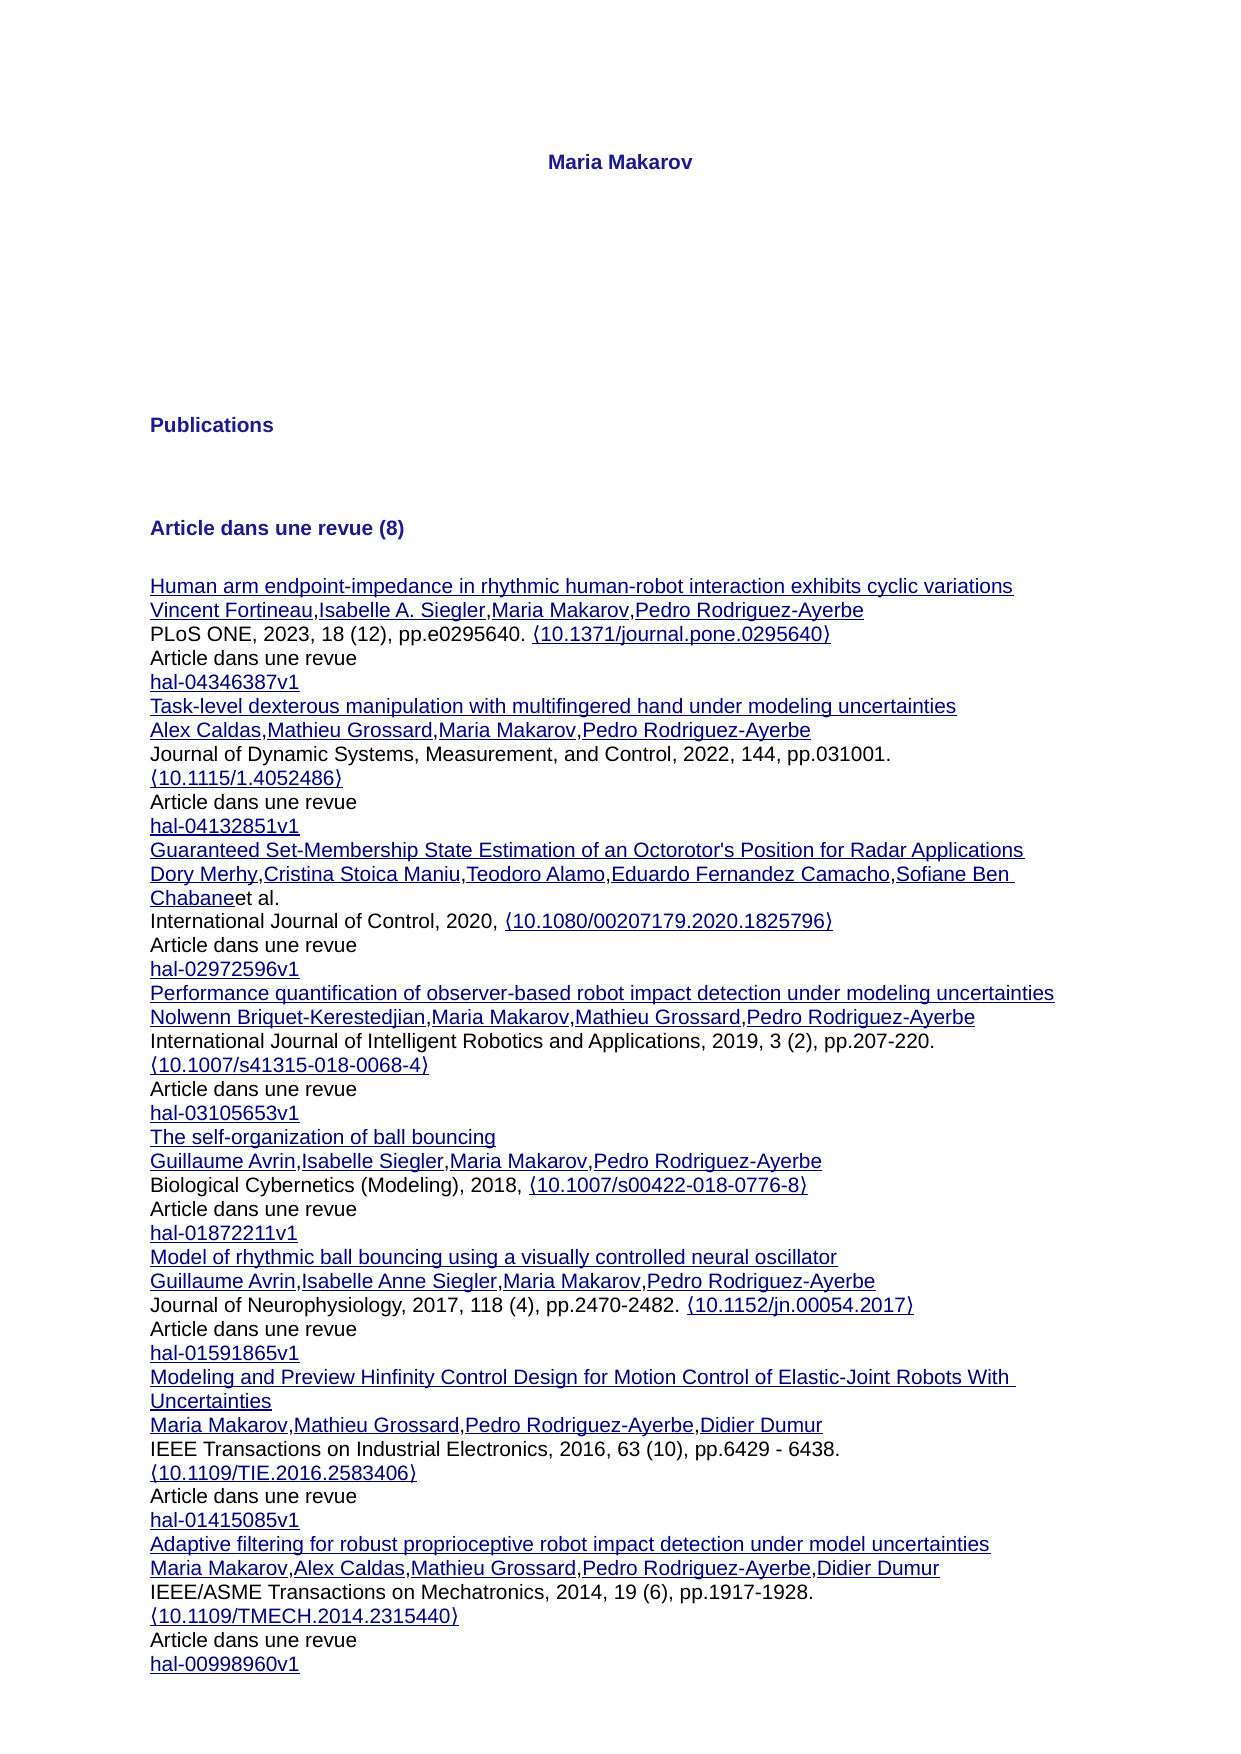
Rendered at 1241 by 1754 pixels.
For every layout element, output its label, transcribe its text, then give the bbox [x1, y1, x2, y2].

subtitle Article dans une revue (8) [150, 516, 1090, 539]
table_cell Model of rhythmic ball bouncing using a visually controlled neural oscillator Guillaume Avrin,Isabelle Anne Siegler,Maria Makarov,Pedro Rodriguez-Ayerbe Journal of Neurophysiology, 2017, 118 (4), pp.2470-2482. ⟨10.1152/jn.00054.2017⟩ Article dans une revue hal-01591865v1 [150, 1245, 1090, 1364]
table_cell Task-level dexterous manipulation with multifingered hand under modeling uncertainties Alex Caldas,Mathieu Grossard,Maria Makarov,Pedro Rodriguez-Ayerbe Journal of Dynamic Systems, Measurement, and Control, 2022, 144, pp.031001. ⟨10.1115/1.4052486⟩ Article dans une revue hal-04132851v1 [150, 694, 1090, 837]
table_cell Adaptive filtering for robust proprioceptive robot impact detection under model uncertainties Maria Makarov,Alex Caldas,Mathieu Grossard,Pedro Rodriguez-Ayerbe,Didier Dumur IEEE/ASME Transactions on Mechatronics, 2014, 19 (6), pp.1917-1928. ⟨10.1109/TMECH.2014.2315440⟩ Article dans une revue hal-00998960v1 [150, 1532, 1090, 1676]
table_cell Performance quantification of observer-based robot impact detection under modeling uncertainties Nolwenn Briquet-Kerestedjian,Maria Makarov,Mathieu Grossard,Pedro Rodriguez-Ayerbe International Journal of Intelligent Robotics and Applications, 2019, 3 (2), pp.207-220. ⟨10.1007/s41315-018-0068-4⟩ Article dans une revue hal-03105653v1 [150, 981, 1090, 1125]
table_cell The self-organization of ball bouncing Guillaume Avrin,Isabelle Siegler,Maria Makarov,Pedro Rodriguez-Ayerbe Biological Cybernetics (Modeling), 2018, ⟨10.1007/s00422-018-0776-8⟩ Article dans une revue hal-01872211v1 [150, 1125, 1090, 1245]
subtitle Maria Makarov [150, 150, 1090, 174]
table_header Human arm endpoint-impedance in rhythmic human-robot interaction exhibits cyclic variations Vincent Fortineau,Isabelle A. Siegler,Maria Makarov,Pedro Rodriguez-Ayerbe PLoS ONE, 2023, 18 (12), pp.e0295640. ⟨10.1371/journal.pone.0295640⟩ Article dans une revue hal-04346387v1 [150, 574, 1090, 694]
table_cell Guaranteed Set-Membership State Estimation of an Octorotor's Position for Radar Applications Dory Merhy,Cristina Stoica Maniu,Teodoro Alamo,Eduardo Fernandez Camacho,Sofiane Ben Chabaneet al. International Journal of Control, 2020, ⟨10.1080/00207179.2020.1825796⟩ Article dans une revue hal-02972596v1 [150, 838, 1090, 981]
subtitle Publications [150, 412, 1090, 436]
table_cell Modeling and Preview Hinfinity Control Design for Motion Control of Elastic-Joint Robots With Uncertainties Maria Makarov,Mathieu Grossard,Pedro Rodriguez-Ayerbe,Didier Dumur IEEE Transactions on Industrial Electronics, 2016, 63 (10), pp.6429 - 6438. ⟨10.1109/TIE.2016.2583406⟩ Article dans une revue hal-01415085v1 [150, 1365, 1090, 1532]
